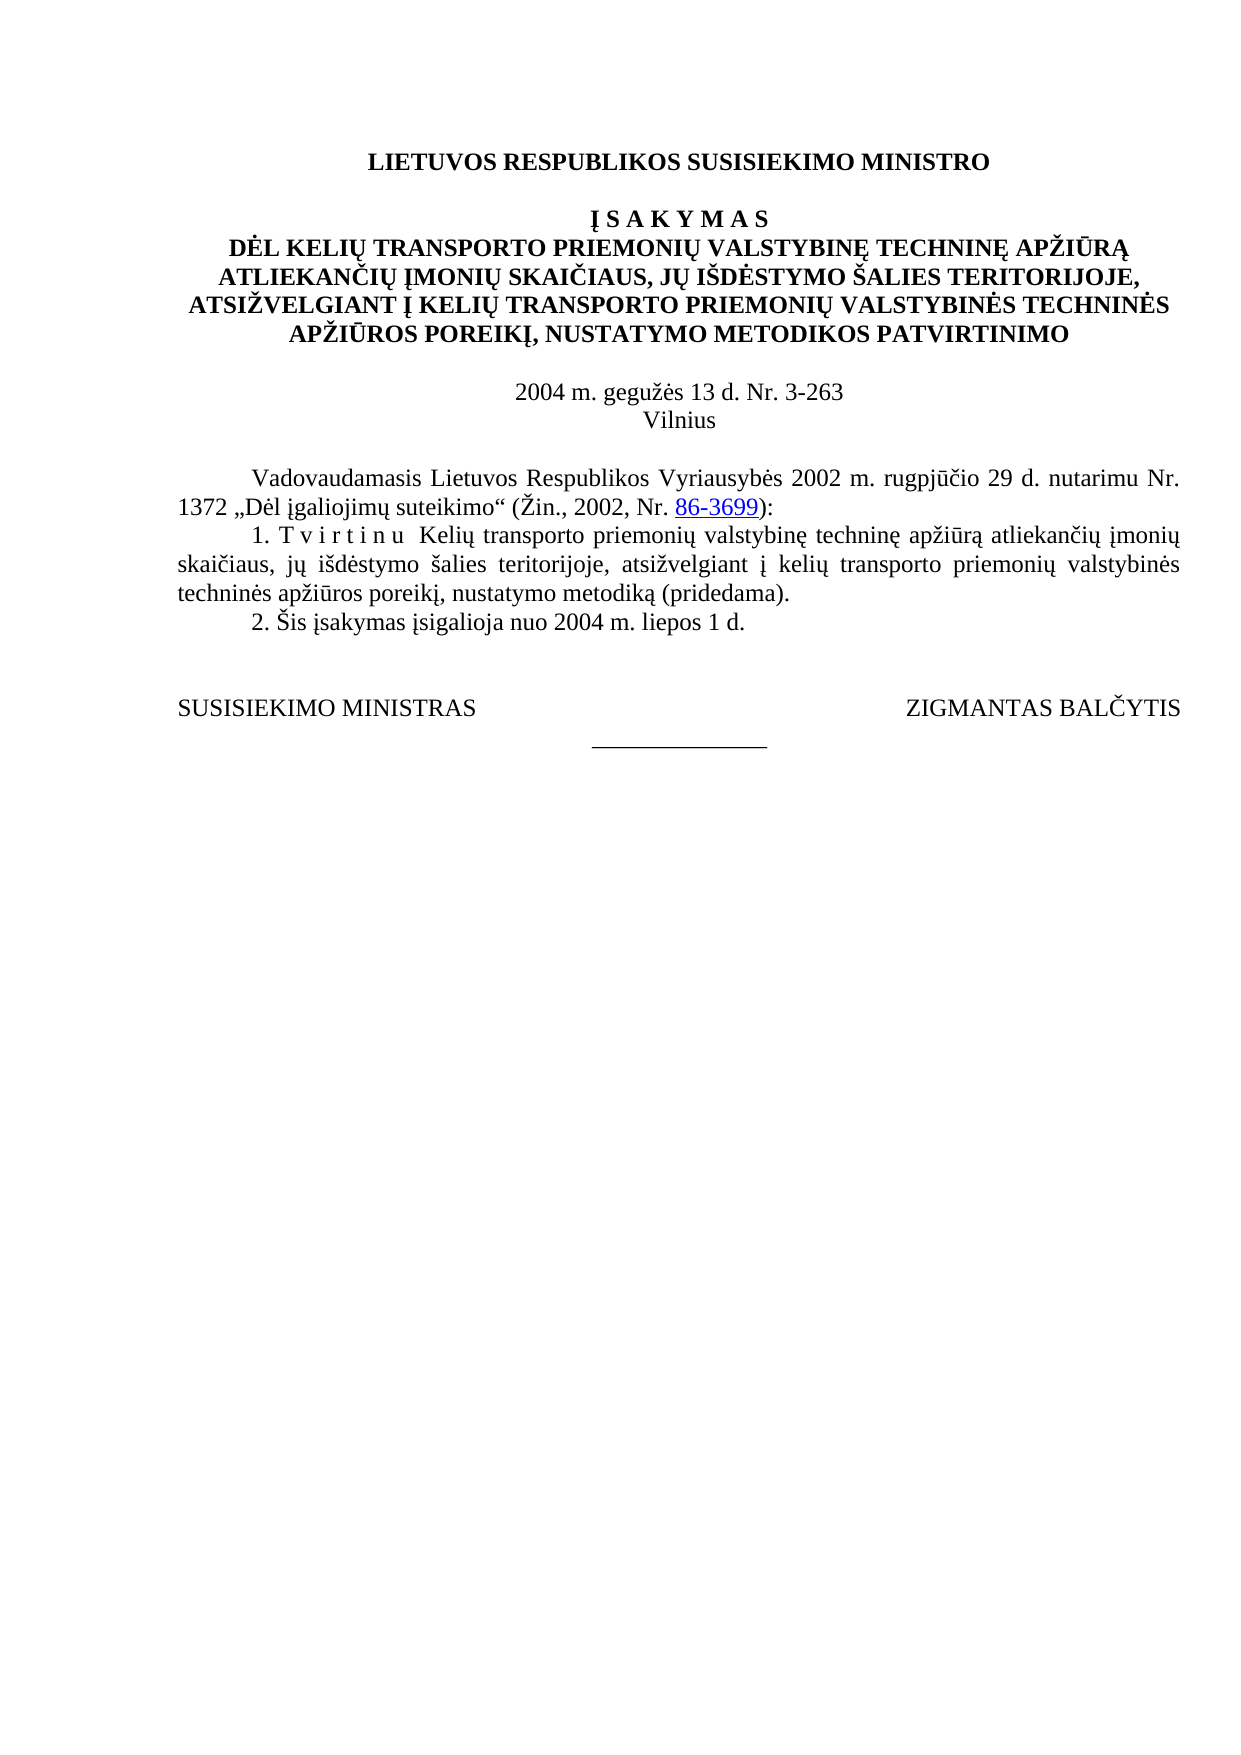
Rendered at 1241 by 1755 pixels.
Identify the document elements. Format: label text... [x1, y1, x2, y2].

text 2004 m. gegužės 13 d. Nr. 3-263 [177, 377, 1181, 406]
text Į S A K Y M A S [177, 204, 1181, 233]
text 2. Šis įsakymas įsigalioja nuo 2004 m. liepos 1 d. [177, 607, 1181, 636]
text Vilnius [177, 406, 1181, 434]
text Vadovaudamasis Lietuvos Respublikos Vyriausybės 2002 m. rugpjūčio 29 d. nutarimu Nr. 1372 „Dėl įgaliojimų suteikimo“ (Žin., 2002, Nr. 86-3699): [177, 463, 1181, 521]
text LIETUVOS RESPUBLIKOS SUSISIEKIMO MINISTRO [177, 147, 1181, 176]
text ______________ [177, 722, 1181, 751]
text DĖL KELIŲ TRANSPORTO PRIEMONIŲ VALSTYBINĘ TECHNINĘ APŽIŪRĄ ATLIEKANČIŲ ĮMONIŲ SKAIČIAUS, JŲ IŠDĖSTYMO ŠALIES TERITORIJOJE, ATSIŽVELGIANT Į KELIŲ TRANSPORTO PRIEMONIŲ VALSTYBINĖS TECHNINĖS APŽIŪROS POREIKĮ, NUSTATYMO METODIKOS PATVIRTINIMO [177, 233, 1181, 348]
text 1. Tvirtinu Kelių transporto priemonių valstybinę techninę apžiūrą atliekančių įmonių skaičiaus, jų išdėstymo šalies teritorijoje, atsižvelgiant į kelių transporto priemonių valstybinės techninės apžiūros poreikį, nustatymo metodiką (pridedama). [177, 521, 1181, 607]
text SUSISIEKIMO MINISTRAS ZIGMANTAS BALČYTIS [177, 693, 1181, 722]
